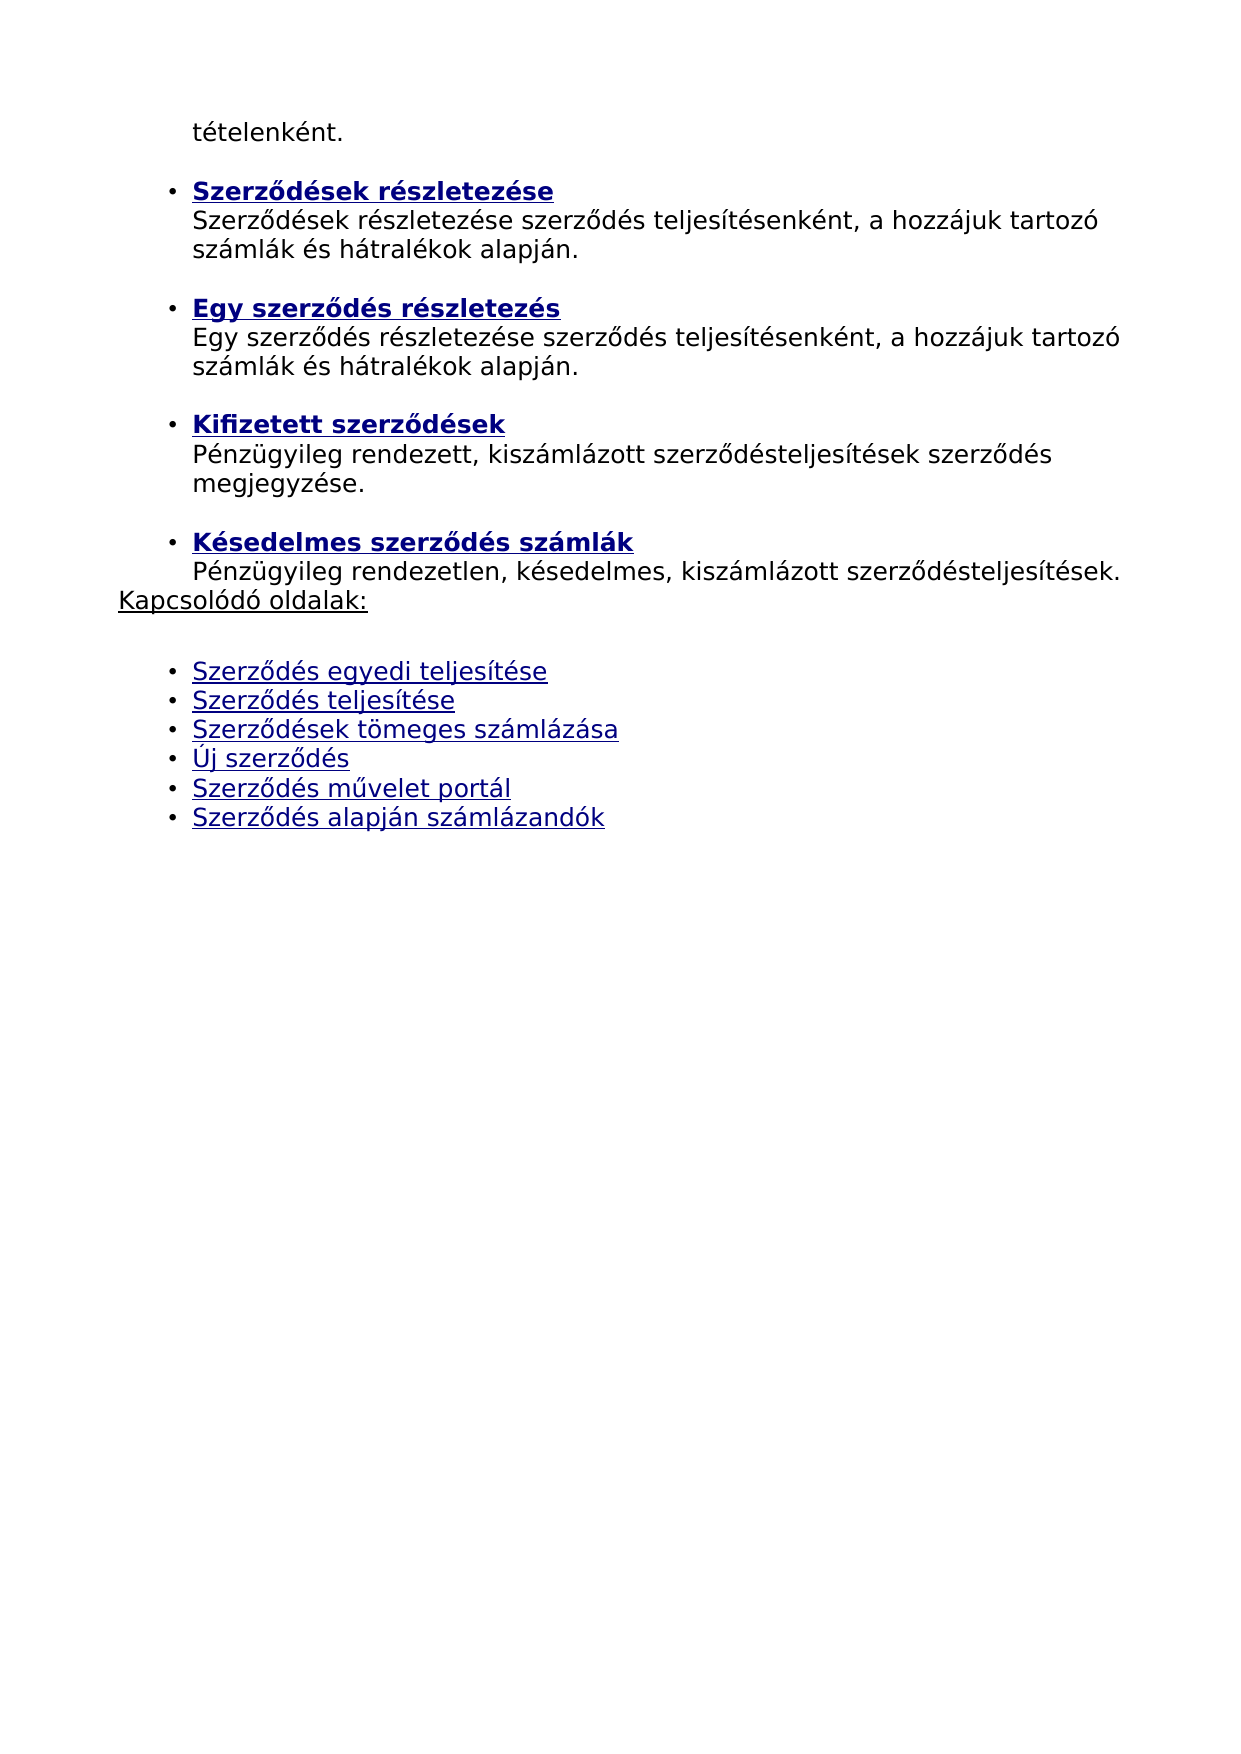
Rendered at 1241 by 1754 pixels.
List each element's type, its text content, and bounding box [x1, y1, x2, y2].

list Szerződés művelet portál [177, 774, 1122, 803]
list Szerződés alapján számlázandók [177, 803, 1122, 832]
list Szerződés teljesítése [177, 686, 1122, 716]
list Szerződés egyedi teljesítése [177, 657, 1122, 686]
list Egy szerződés részletezés Egy szerződés részletezése szerződés teljesítésenként, a hozzájuk tartozó számlák és hátralékok alapján. [177, 294, 1122, 381]
list Szerződések részletezése Szerződések részletezése szerződés teljesítésenként, a hozzájuk tartozó számlák és hátralékok alapján. [177, 177, 1122, 264]
list Új szerződés [177, 745, 1122, 774]
text Kapcsolódó oldalak: [118, 586, 1122, 615]
list Késedelmes szerződés számlák Pénzügyileg rendezetlen, késedelmes, kiszámlázott szerződésteljesítések. [177, 528, 1122, 586]
list Kifizetett szerződések Pénzügyileg rendezett, kiszámlázott szerződésteljesítések szerződés megjegyzése. [177, 411, 1122, 498]
list tételenként. [177, 118, 1122, 147]
list Szerződések tömeges számlázása [177, 716, 1122, 745]
